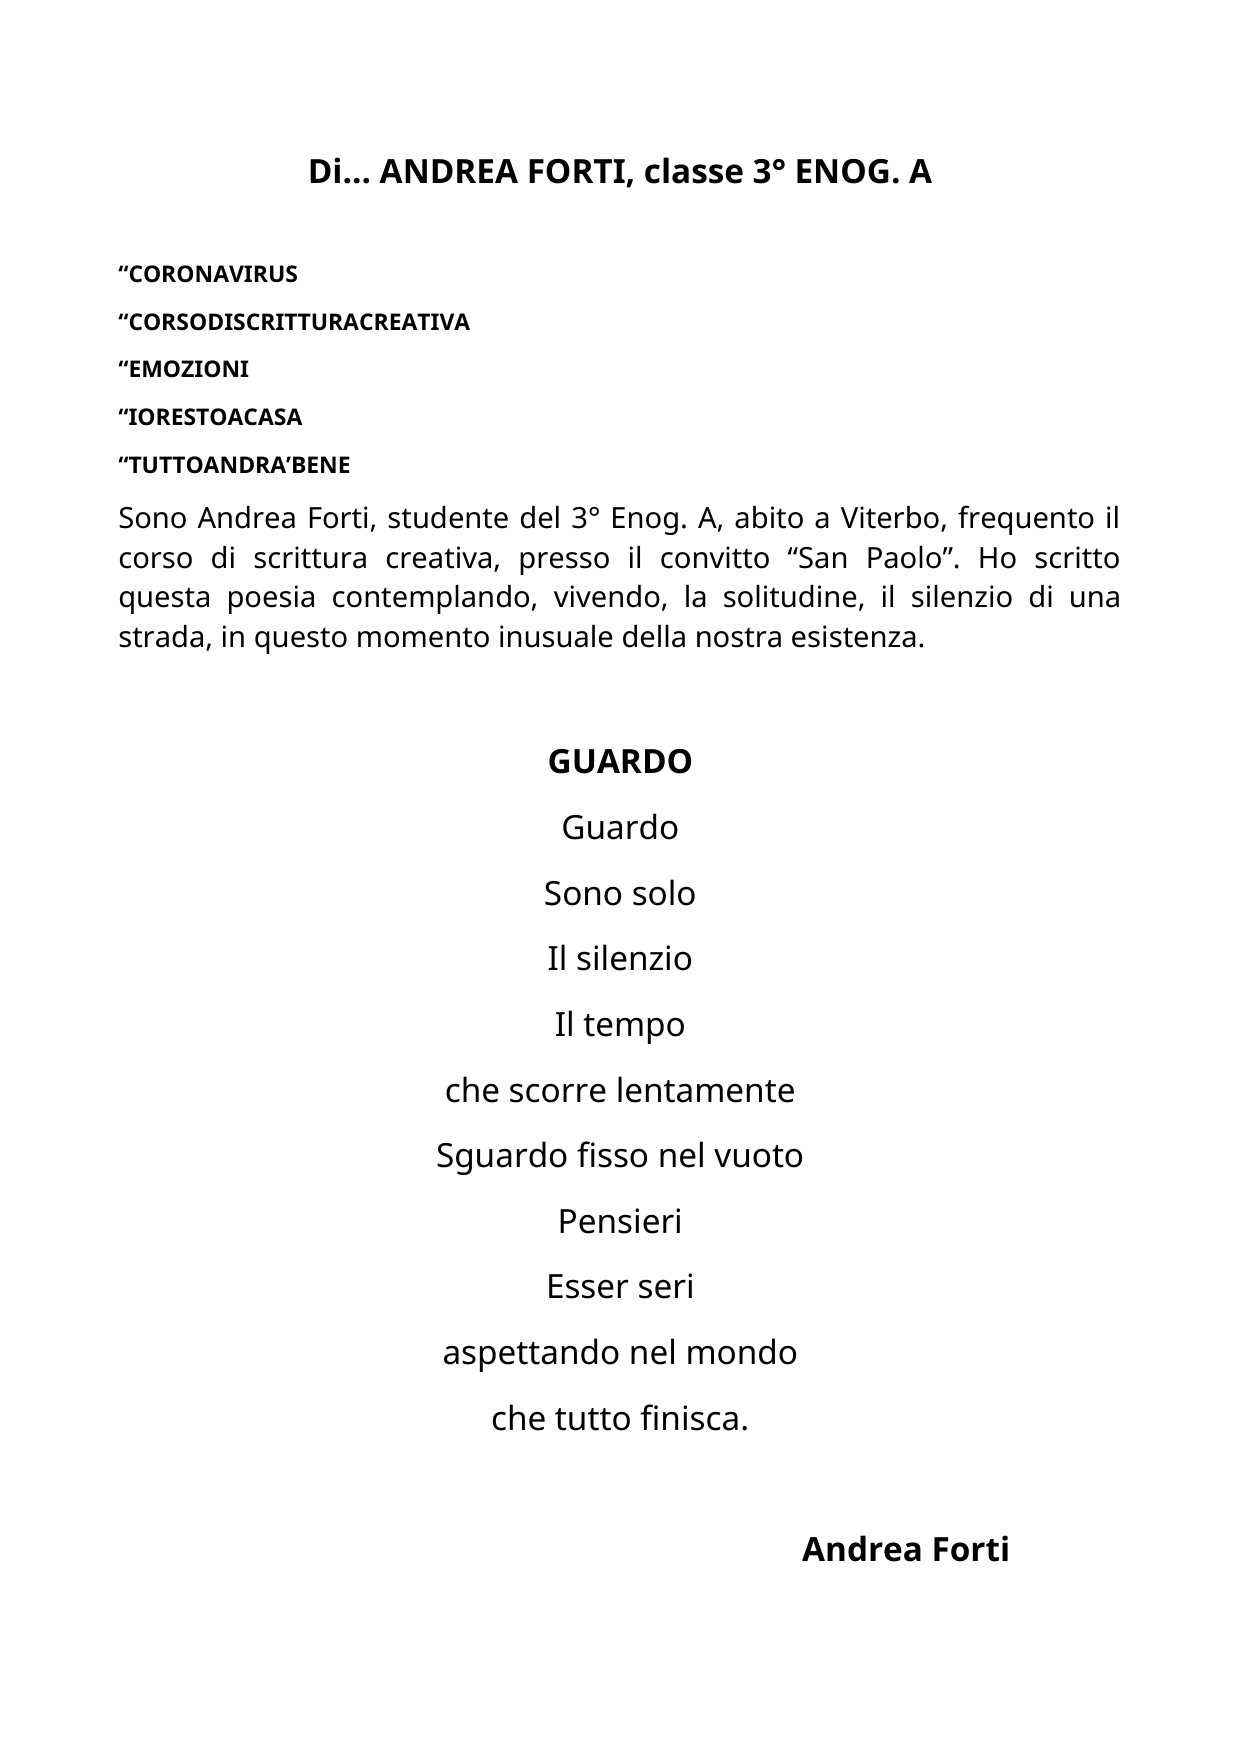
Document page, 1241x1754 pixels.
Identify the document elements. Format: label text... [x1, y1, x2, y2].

text Il tempo [118, 1001, 1122, 1046]
text Andrea Forti [118, 1526, 1122, 1571]
text che tutto finisca. [118, 1394, 1122, 1440]
text Guardo [118, 804, 1122, 849]
text Sguardo fisso nel vuoto [118, 1132, 1122, 1177]
text che scorre lentamente [118, 1066, 1122, 1112]
text “EMOZIONI [118, 353, 1122, 385]
text Sono Andrea Forti, studente del 3° Enog. A, abito a Viterbo, frequento il corso di scrittura creativa, presso il convitto “San Paolo”. Ho scritto questa poesia contemplando, vivendo, la solitudine, il silenzio di una strada, in questo momento inusuale della nostra esistenza. [118, 497, 1122, 656]
text Di… ANDREA FORTI, classe 3° ENOG. A [118, 148, 1122, 193]
text Pensieri [118, 1198, 1122, 1243]
text GUARDO [118, 738, 1122, 784]
text Esser seri [118, 1263, 1122, 1309]
text Sono solo [118, 869, 1122, 915]
text “IORESTOACASA [118, 401, 1122, 433]
text “TUTTOANDRA’BENE [118, 449, 1122, 481]
text Il silenzio [118, 935, 1122, 981]
text “CORONAVIRUS [118, 258, 1122, 289]
text “CORSODISCRITTURACREATIVA [118, 306, 1122, 337]
text aspettando nel mondo [118, 1329, 1122, 1374]
